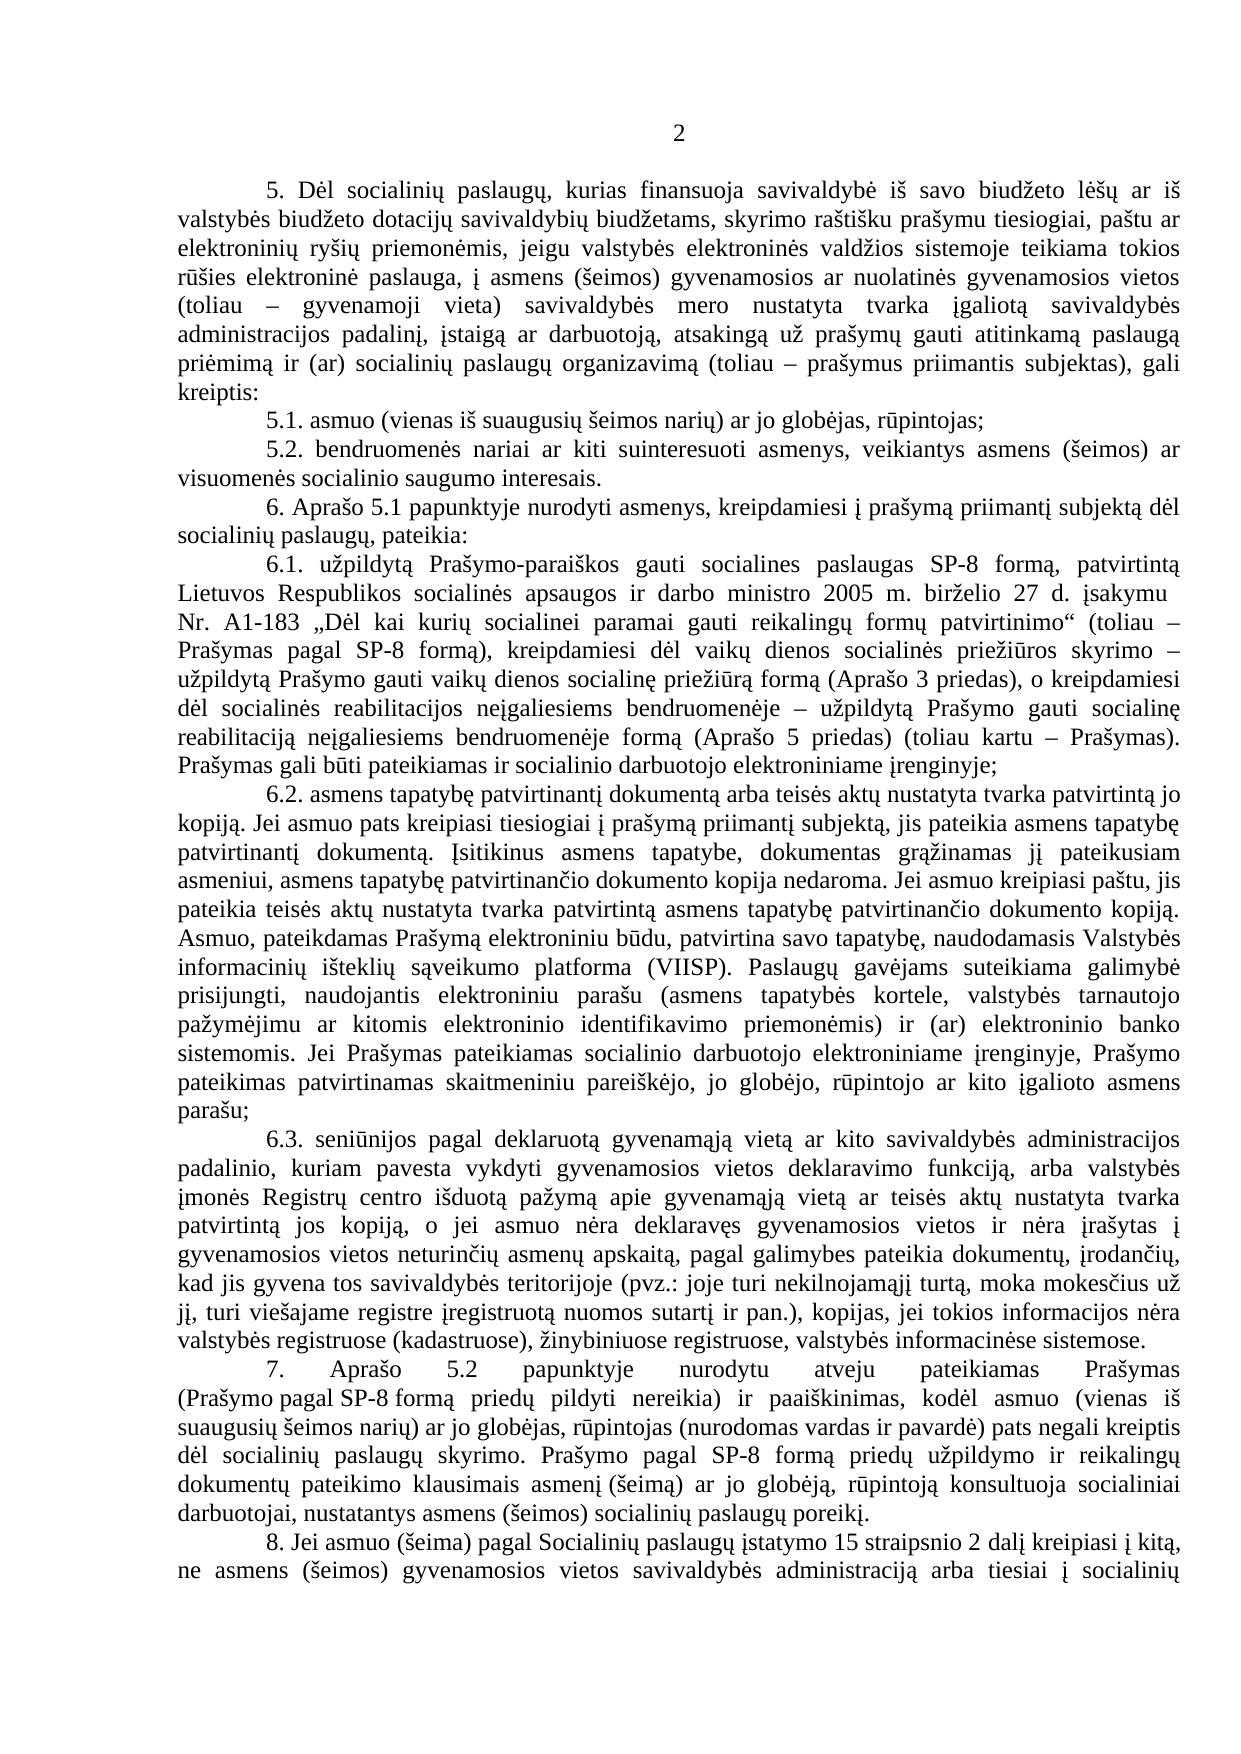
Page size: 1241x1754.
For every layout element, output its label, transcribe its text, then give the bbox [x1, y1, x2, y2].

text 6. Aprašo 5.1 papunktyje nurodyti asmenys, kreipdamiesi į prašymą priimantį subjektą dėl socialinių paslaugų, pateikia: [177, 492, 1181, 549]
text 6.2. asmens tapatybę patvirtinantį dokumentą arba teisės aktų nustatyta tvarka patvirtintą jo kopiją. Jei asmuo pats kreipiasi tiesiogiai į prašymą priimantį subjektą, jis pateikia asmens tapatybę patvirtinantį dokumentą. Įsitikinus asmens tapatybe, dokumentas grąžinamas jį pateikusiam asmeniui, asmens tapatybę patvirtinančio dokumento kopija nedaroma. Jei asmuo kreipiasi paštu, jis pateikia teisės aktų nustatyta tvarka patvirtintą asmens tapatybę patvirtinančio dokumento kopiją. Asmuo, pateikdamas Prašymą elektroniniu būdu, patvirtina savo tapatybę, naudodamasis Valstybės informacinių išteklių sąveikumo platforma (VIISP). Paslaugų gavėjams suteikiama galimybė prisijungti, naudojantis elektroniniu parašu (asmens tapatybės kortele, valstybės tarnautojo pažymėjimu ar kitomis elektroninio identifikavimo priemonėmis) ir (ar) elektroninio banko sistemomis. Jei Prašymas pateikiamas socialinio darbuotojo elektroniniame įrenginyje, Prašymo pateikimas patvirtinamas skaitmeniniu pareiškėjo, jo globėjo, rūpintojo ar kito įgalioto asmens parašu; [177, 779, 1181, 1124]
text 6.3. seniūnijos pagal deklaruotą gyvenamąją vietą ar kito savivaldybės administracijos padalinio, kuriam pavesta vykdyti gyvenamosios vietos deklaravimo funkciją, arba valstybės įmonės Registrų centro išduotą pažymą apie gyvenamąją vietą ar teisės aktų nustatyta tvarka patvirtintą jos kopiją, o jei asmuo nėra deklaravęs gyvenamosios vietos ir nėra įrašytas į gyvenamosios vietos neturinčių asmenų apskaitą, pagal galimybes pateikia dokumentų, įrodančių, kad jis gyvena tos savivaldybės teritorijoje (pvz.: joje turi nekilnojamąjį turtą, moka mokesčius už jį, turi viešajame registre įregistruotą nuomos sutartį ir pan.), kopijas, jei tokios informacijos nėra valstybės registruose (kadastruose), žinybiniuose registruose, valstybės informacinėse sistemose. [177, 1124, 1181, 1354]
text 5.2. bendruomenės nariai ar kiti suinteresuoti asmenys, veikiantys asmens (šeimos) ar visuomenės socialinio saugumo interesais. [177, 434, 1181, 492]
text 7. Aprašo 5.2 papunktyje nurodytu atveju pateikiamas Prašymas (Prašymo pagal SP‑8 formą priedų pildyti nereikia) ir paaiškinimas, kodėl asmuo (vienas iš suaugusių šeimos narių) ar jo globėjas, rūpintojas (nurodomas vardas ir pavardė) pats negali kreiptis dėl socialinių paslaugų skyrimo. Prašymo pagal SP-8 formą priedų užpildymo ir reikalingų dokumentų pateikimo klausimais asmenį (šeimą) ar jo globėją, rūpintoją konsultuoja socialiniai darbuotojai, nustatantys asmens (šeimos) socialinių paslaugų poreikį. [177, 1354, 1181, 1527]
text 5. Dėl socialinių paslaugų, kurias finansuoja savivaldybė iš savo biudžeto lėšų ar iš valstybės biudžeto dotacijų savivaldybių biudžetams, skyrimo raštišku prašymu tiesiogiai, paštu ar elektroninių ryšių priemonėmis, jeigu valstybės elektroninės valdžios sistemoje teikiama tokios rūšies elektroninė paslauga, į asmens (šeimos) gyvenamosios ar nuolatinės gyvenamosios vietos (toliau – gyvenamoji vieta) savivaldybės mero nustatyta tvarka įgaliotą savivaldybės administracijos padalinį, įstaigą ar darbuotoją, atsakingą už prašymų gauti atitinkamą paslaugą priėmimą ir (ar) socialinių paslaugų organizavimą (toliau – prašymus priimantis subjektas), gali kreiptis: [177, 176, 1181, 406]
text 5.1. asmuo (vienas iš suaugusių šeimos narių) ar jo globėjas, rūpintojas; [177, 406, 1181, 434]
text 6.1. užpildytą Prašymo-paraiškos gauti socialines paslaugas SP-8 formą, patvirtintą Lietuvos Respublikos socialinės apsaugos ir darbo ministro 2005 m. birželio 27 d. įsakymu Nr. A1-183 „Dėl kai kurių socialinei paramai gauti reikalingų formų patvirtinimo“ (toliau – Prašymas pagal SP-8 formą), kreipdamiesi dėl vaikų dienos socialinės priežiūros skyrimo – užpildytą Prašymo gauti vaikų dienos socialinę priežiūrą formą (Aprašo 3 priedas), o kreipdamiesi dėl socialinės reabilitacijos neįgaliesiems bendruomenėje – užpildytą Prašymo gauti socialinę reabilitaciją neįgaliesiems bendruomenėje formą (Aprašo 5 priedas) (toliau kartu – Prašymas). Prašymas gali būti pateikiamas ir socialinio darbuotojo elektroniniame įrenginyje; [177, 549, 1181, 779]
text 8. Jei asmuo (šeima) pagal Socialinių paslaugų įstatymo 15 straipsnio 2 dalį kreipiasi į kitą, ne asmens (šeimos) gyvenamosios vietos savivaldybės administraciją arba tiesiai į socialinių [177, 1527, 1181, 1584]
